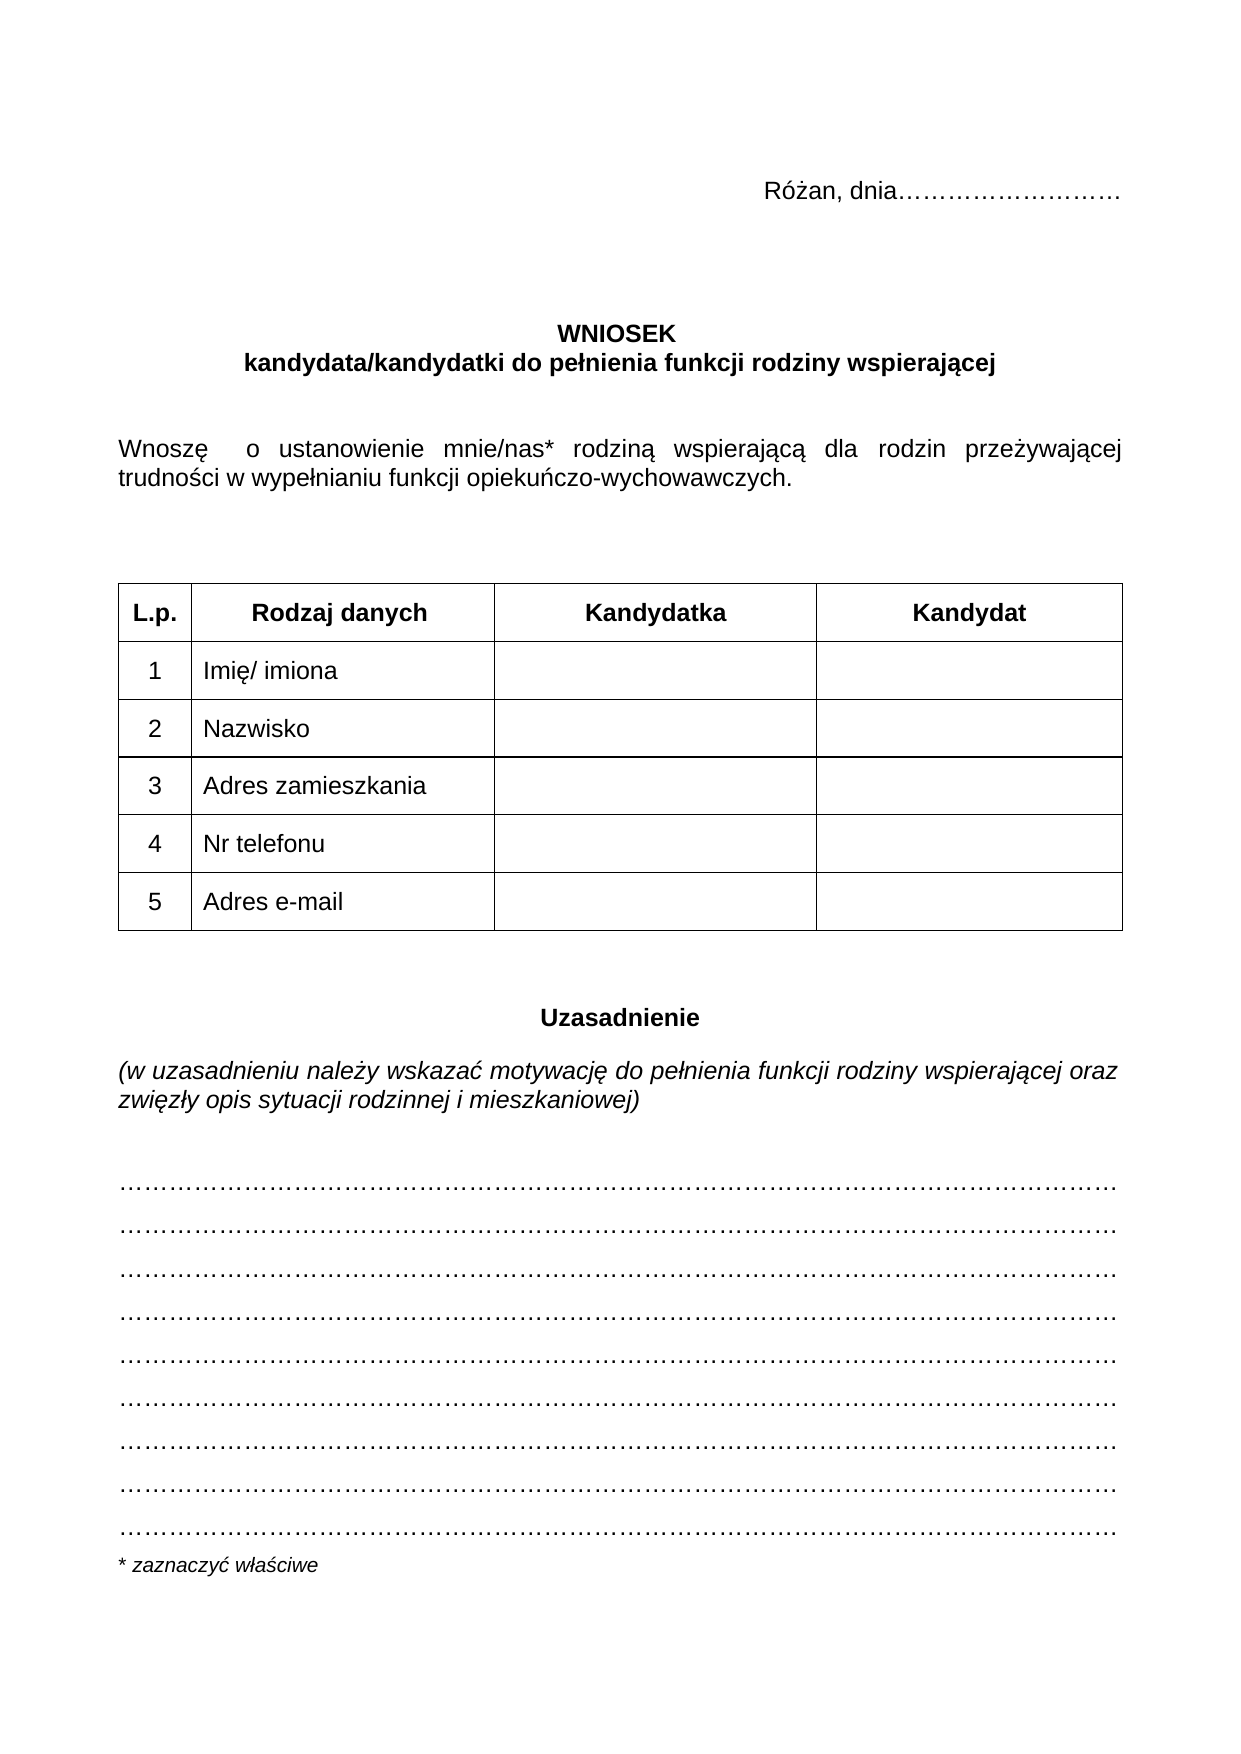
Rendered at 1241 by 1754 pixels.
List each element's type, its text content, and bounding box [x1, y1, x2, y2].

text Różan, dnia……………………… [118, 176, 1122, 204]
table_cell [495, 758, 816, 814]
table_header Kandydat [817, 584, 1122, 641]
table_cell [817, 758, 1122, 814]
table_header Kandydatka [495, 584, 816, 641]
table_cell 5 [119, 873, 191, 930]
table_cell Imię/ imiona [192, 642, 494, 698]
table_cell Adres zamieszkania [192, 758, 494, 814]
table_cell 1 [119, 642, 191, 698]
table_cell [817, 873, 1122, 930]
table_cell [817, 700, 1122, 756]
table_cell 3 [119, 758, 191, 814]
table_cell Nazwisko [192, 700, 494, 756]
table_cell 4 [119, 815, 191, 872]
table_cell Nr telefonu [192, 815, 494, 872]
table_cell Adres e-mail [192, 873, 494, 930]
text Wnoszę o ustanowienie mnie/nas* rodziną wspierającą dla rodzin przeżywającej trudności w wypełnianiu funkcji opiekuńczo-wychowawczych. [118, 434, 1122, 492]
table_cell [495, 642, 816, 698]
text WNIOSEK [118, 319, 1122, 348]
table_header Rodzaj danych [192, 584, 494, 641]
text kandydata/kandydatki do pełnienia funkcji rodziny wspierającej [118, 348, 1122, 377]
table_header L.p. [119, 584, 191, 641]
table_cell [495, 700, 816, 756]
table_cell [495, 873, 816, 930]
text Uzasadnienie [118, 1003, 1122, 1031]
table_cell [817, 642, 1122, 698]
text (w uzasadnieniu należy wskazać motywację do pełnienia funkcji rodziny wspierającej oraz zwięzły opis sytuacji rodzinnej i mieszkaniowej) [118, 1056, 1122, 1114]
text ………………………………………………………………………………………………………………………………………………………………………………………………………………………………………………………………………………………………………………………………………………………………………………………………………………………………………………………………………………………………………………………………………………………………………………………………………………………………………………………………………………………………………………………………………………………………………………………………………………………………………………………………………………………………………………………………………………………………………………………………* zaznaczyć właściwe [118, 1167, 1122, 1577]
table_cell 2 [119, 700, 191, 756]
table_cell [495, 815, 816, 872]
table_cell [817, 815, 1122, 872]
